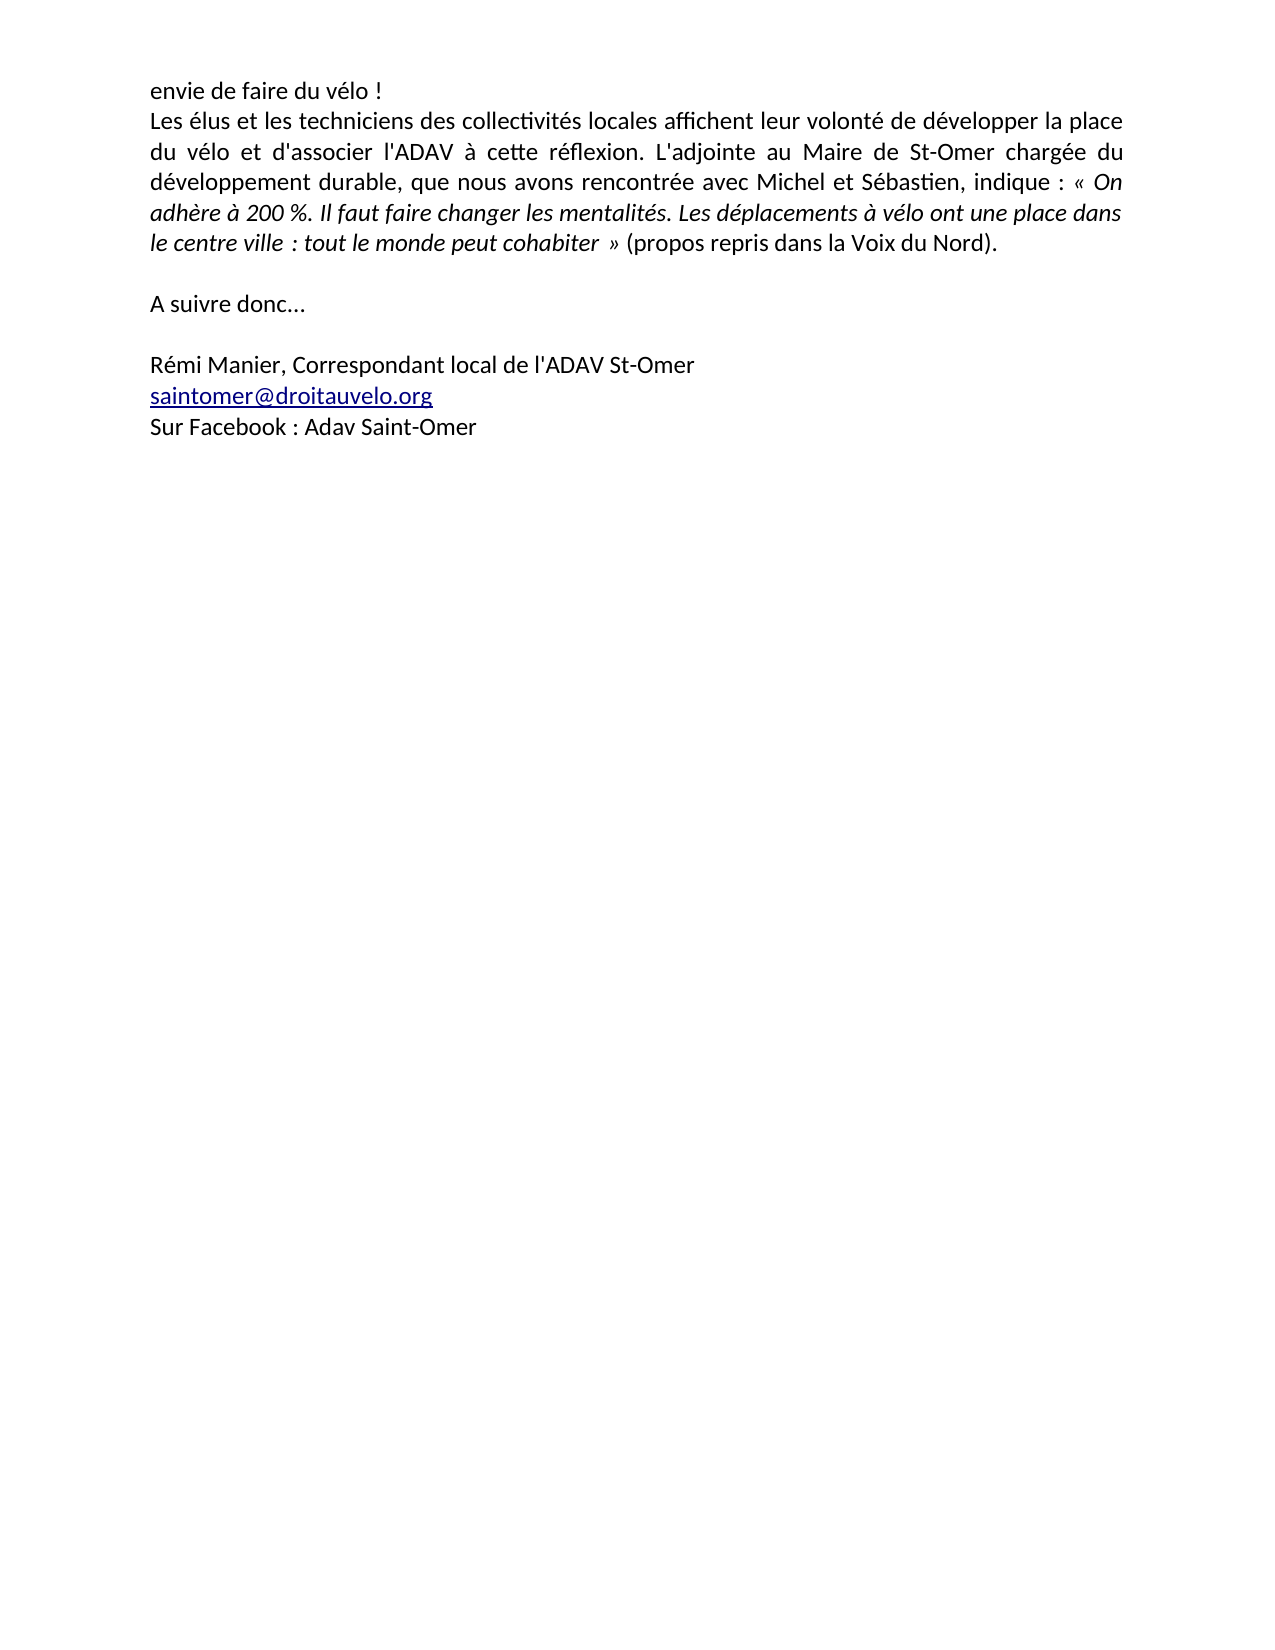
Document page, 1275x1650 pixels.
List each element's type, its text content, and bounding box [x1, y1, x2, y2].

text Les élus et les techniciens des collectivités locales affichent leur volonté de développer la place du vélo et d'associer l'ADAV à cette réflexion. L'adjointe au Maire de St-Omer chargée du développement durable, que nous avons rencontrée avec Michel et Sébastien, indique : « On adhère à 200 %. Il faut faire changer les mentalités. Les déplacements à vélo ont une place dans le centre ville : tout le monde peut cohabiter » (propos repris dans la Voix du Nord). [150, 106, 1125, 258]
text A suivre donc... [150, 289, 1125, 319]
text Sur Facebook : Adav Saint-Omer [150, 411, 1125, 441]
text Rémi Manier, Correspondant local de l'ADAV St-Omer [150, 350, 1125, 380]
text saintomer@droitauvelo.org [150, 380, 1125, 411]
text envie de faire du vélo ! [150, 75, 1125, 106]
